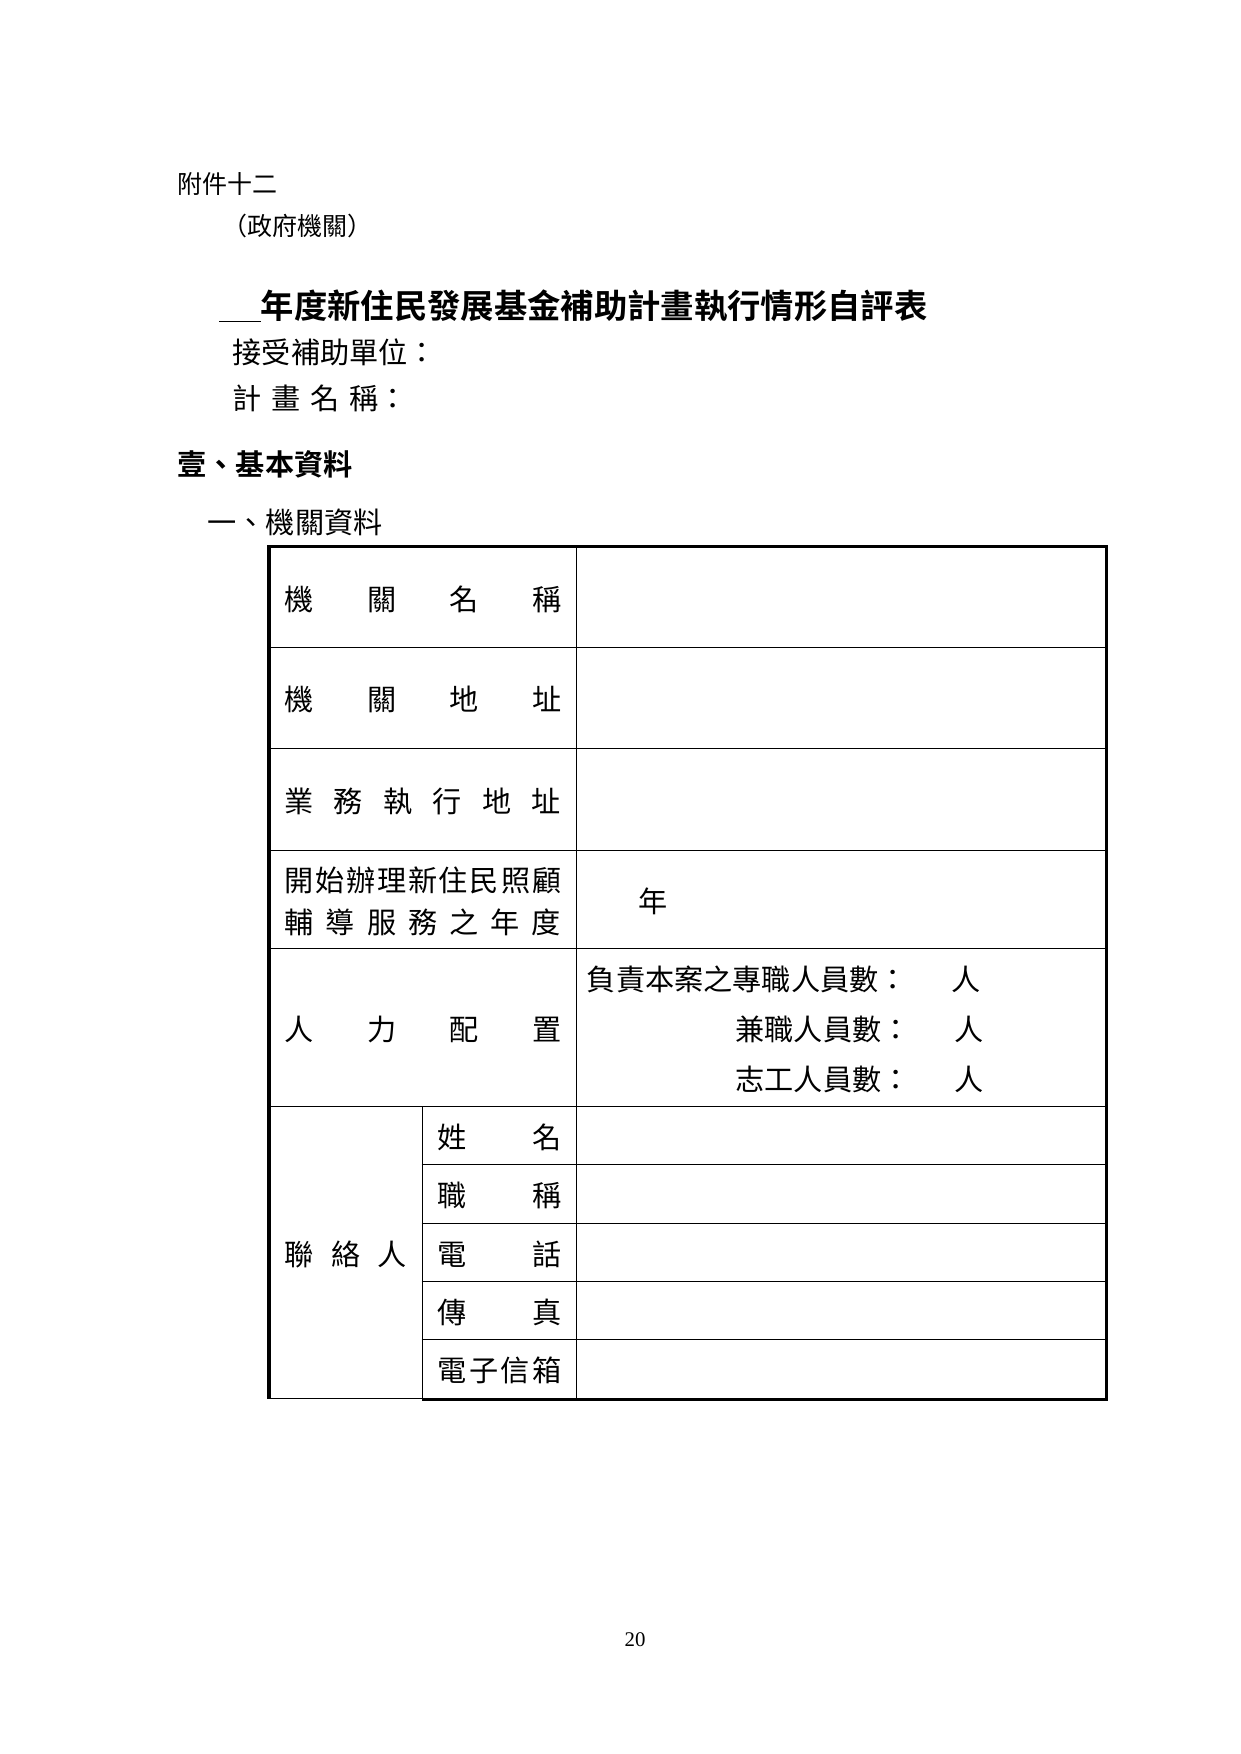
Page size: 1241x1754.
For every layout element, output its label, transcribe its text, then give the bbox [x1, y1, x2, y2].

table_cell [577, 648, 1105, 748]
table_cell 開始辦理新住民照顧輔導服務之年度 [271, 851, 576, 948]
text 年度新住民發展基金補助計畫執行情形自評表 [177, 285, 1092, 327]
table_cell [577, 1165, 1105, 1223]
table_header 機關名稱 [271, 548, 576, 647]
table_cell 傳真 [423, 1282, 576, 1339]
text 壹、基本資料 [177, 438, 1092, 484]
table_cell 機關地址 [271, 648, 576, 748]
table_cell [577, 1107, 1105, 1164]
text 附件十二 [177, 160, 1092, 202]
table_cell 姓名 [423, 1107, 576, 1164]
text 一、機關資料 [207, 497, 1092, 543]
table_cell 職稱 [423, 1165, 576, 1223]
table_cell 電子信箱 [423, 1340, 576, 1398]
table_cell [577, 1340, 1105, 1398]
table_cell [577, 1224, 1105, 1281]
table_cell 電話 [423, 1224, 576, 1281]
table_cell 業務執行地址 [271, 749, 576, 850]
table_cell [577, 749, 1105, 850]
table_header [577, 548, 1105, 647]
text 接受補助單位： [227, 327, 1092, 373]
table_cell 人力配置 [271, 949, 576, 1106]
text （政府機關） [177, 202, 1092, 243]
text 計 畫 名 稱： [227, 373, 1092, 418]
table_cell 負責本案之專職人員數： 人 兼職人員數： 人 志工人員數： 人 [577, 949, 1105, 1106]
table_cell [577, 1282, 1105, 1339]
table_cell 年 [577, 851, 1105, 948]
table_cell 聯絡人 [271, 1107, 422, 1398]
